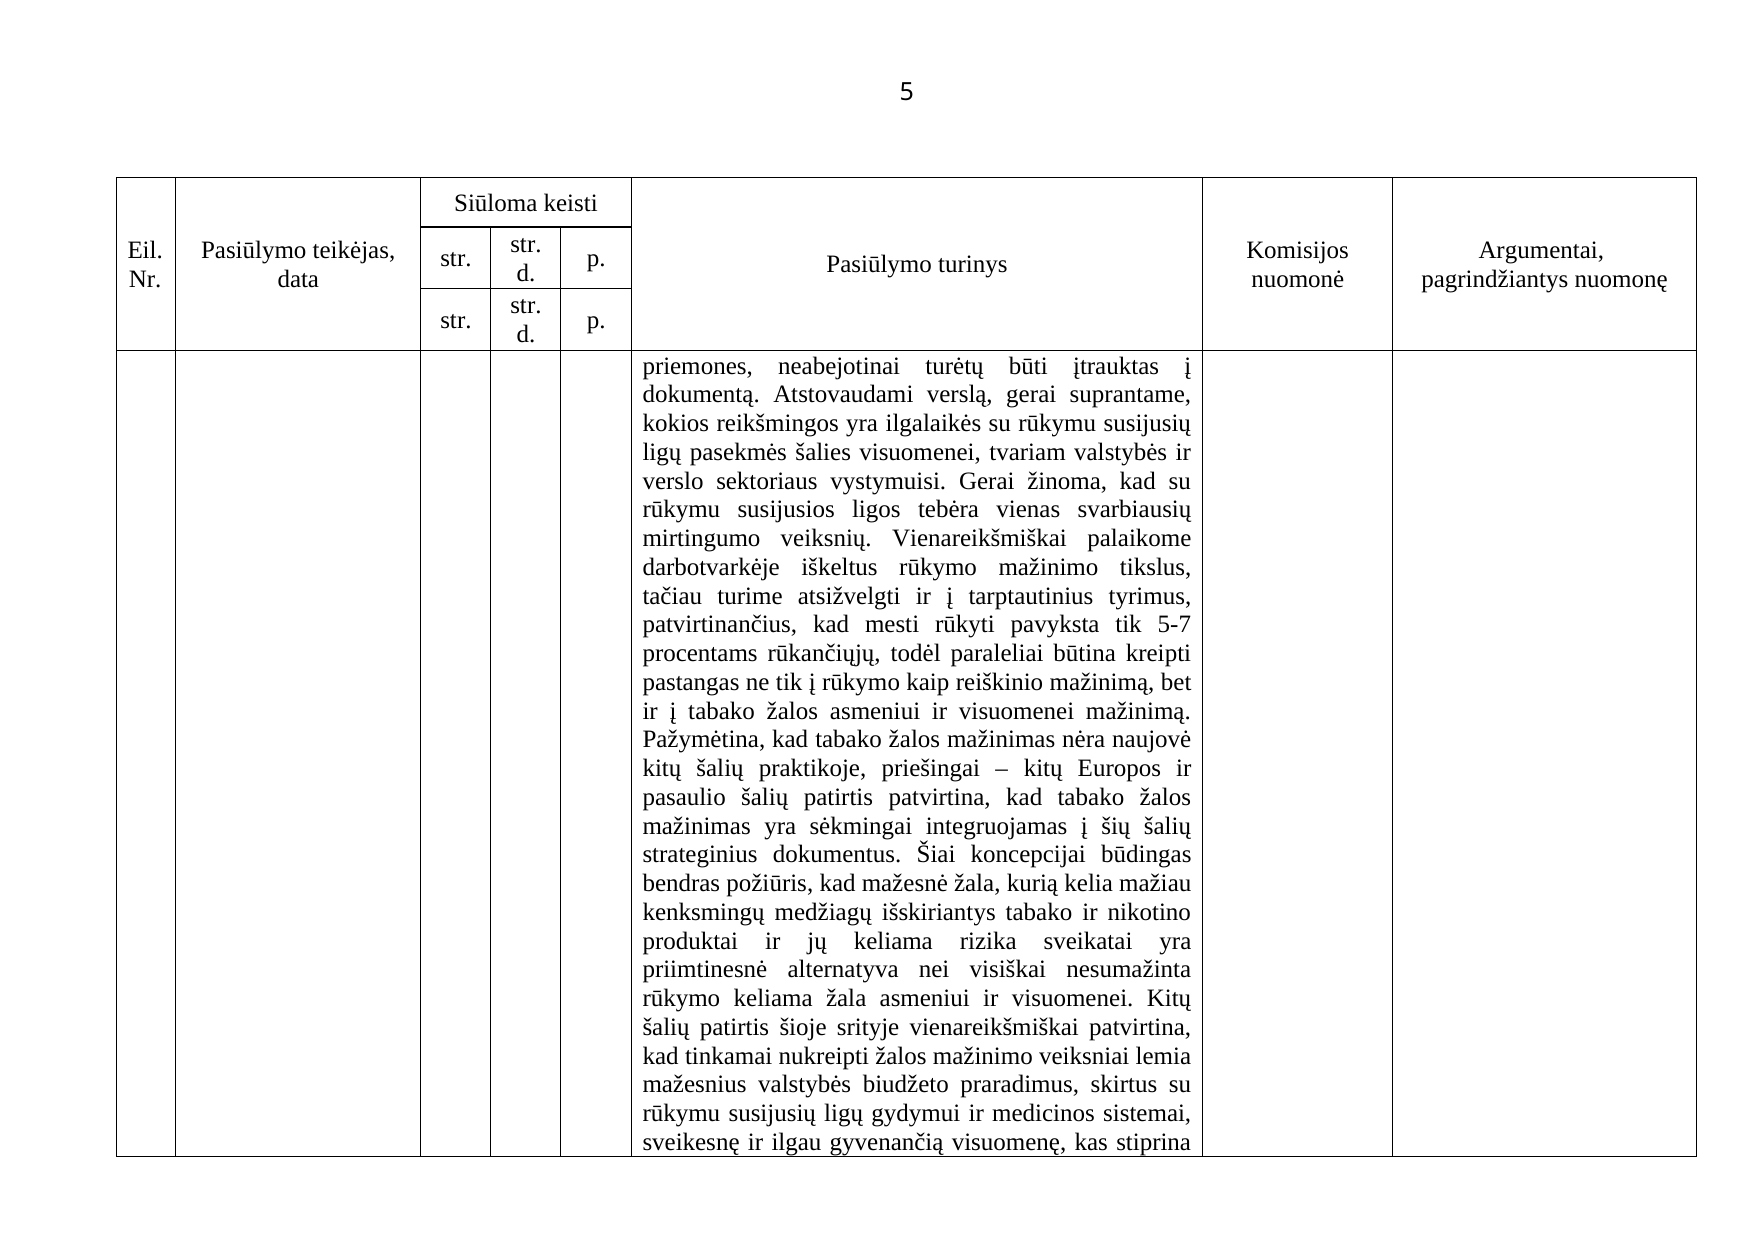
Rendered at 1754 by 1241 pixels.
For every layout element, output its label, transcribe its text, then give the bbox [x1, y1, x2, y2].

table_cell [1393, 351, 1696, 1156]
table_header Argumentai, pagrindžiantys nuomonę [1393, 178, 1696, 350]
table_cell [491, 351, 560, 1156]
table_cell p. [561, 228, 631, 288]
table_header Pasiūlymo turinys [632, 178, 1202, 350]
table_cell [1203, 351, 1392, 1156]
table_cell str. [421, 289, 490, 350]
table_cell [176, 351, 420, 1156]
table_cell str. d. [491, 228, 560, 288]
table_cell str. [421, 228, 490, 288]
table_header Komisijos nuomonė [1203, 178, 1392, 350]
table_cell [421, 351, 490, 1156]
table_header Siūloma keisti [421, 178, 631, 226]
table_cell [561, 351, 631, 1156]
table_cell priemones, neabejotinai turėtų būti įtrauktas į dokumentą. Atstovaudami verslą, gerai suprantame, kokios reikšmingos yra ilgalaikės su rūkymu susijusių ligų pasekmės šalies visuomenei, tvariam valstybės ir verslo sektoriaus vystymuisi. Gerai žinoma, kad su rūkymu susijusios ligos tebėra vienas svarbiausių mirtingumo veiksnių. Vienareikšmiškai palaikome darbotvarkėje iškeltus rūkymo mažinimo tikslus, tačiau turime atsižvelgti ir į tarptautinius tyrimus, patvirtinančius, kad mesti rūkyti pavyksta tik 5-7 procentams rūkančiųjų, todėl paraleliai būtina kreipti pastangas ne tik į rūkymo kaip reiškinio mažinimą, bet ir į tabako žalos asmeniui ir visuomenei mažinimą. Pažymėtina, kad tabako žalos mažinimas nėra naujovė kitų šalių praktikoje, priešingai – kitų Europos ir pasaulio šalių patirtis patvirtina, kad tabako žalos mažinimas yra sėkmingai integruojamas į šių šalių strateginius dokumentus. Šiai koncepcijai būdingas bendras požiūris, kad mažesnė žala, kurią kelia mažiau kenksmingų medžiagų išskiriantys tabako ir nikotino produktai ir jų keliama rizika sveikatai yra priimtinesnė alternatyva nei visiškai nesumažinta rūkymo keliama žala asmeniui ir visuomenei. Kitų šalių patirtis šioje srityje vienareikšmiškai patvirtina, kad tinkamai nukreipti žalos mažinimo veiksniai lemia mažesnius valstybės biudžeto praradimus, skirtus su rūkymu susijusių ligų gydymui ir medicinos sistemai, sveikesnę ir ilgau gyvenančią visuomenę, kas stiprina [632, 351, 1202, 1156]
table_cell str. d. [491, 289, 560, 350]
table_cell [117, 351, 175, 1156]
table_header Pasiūlymo teikėjas, data [176, 178, 420, 350]
table_cell p. [561, 289, 631, 350]
table_header Eil. Nr. [117, 178, 175, 350]
